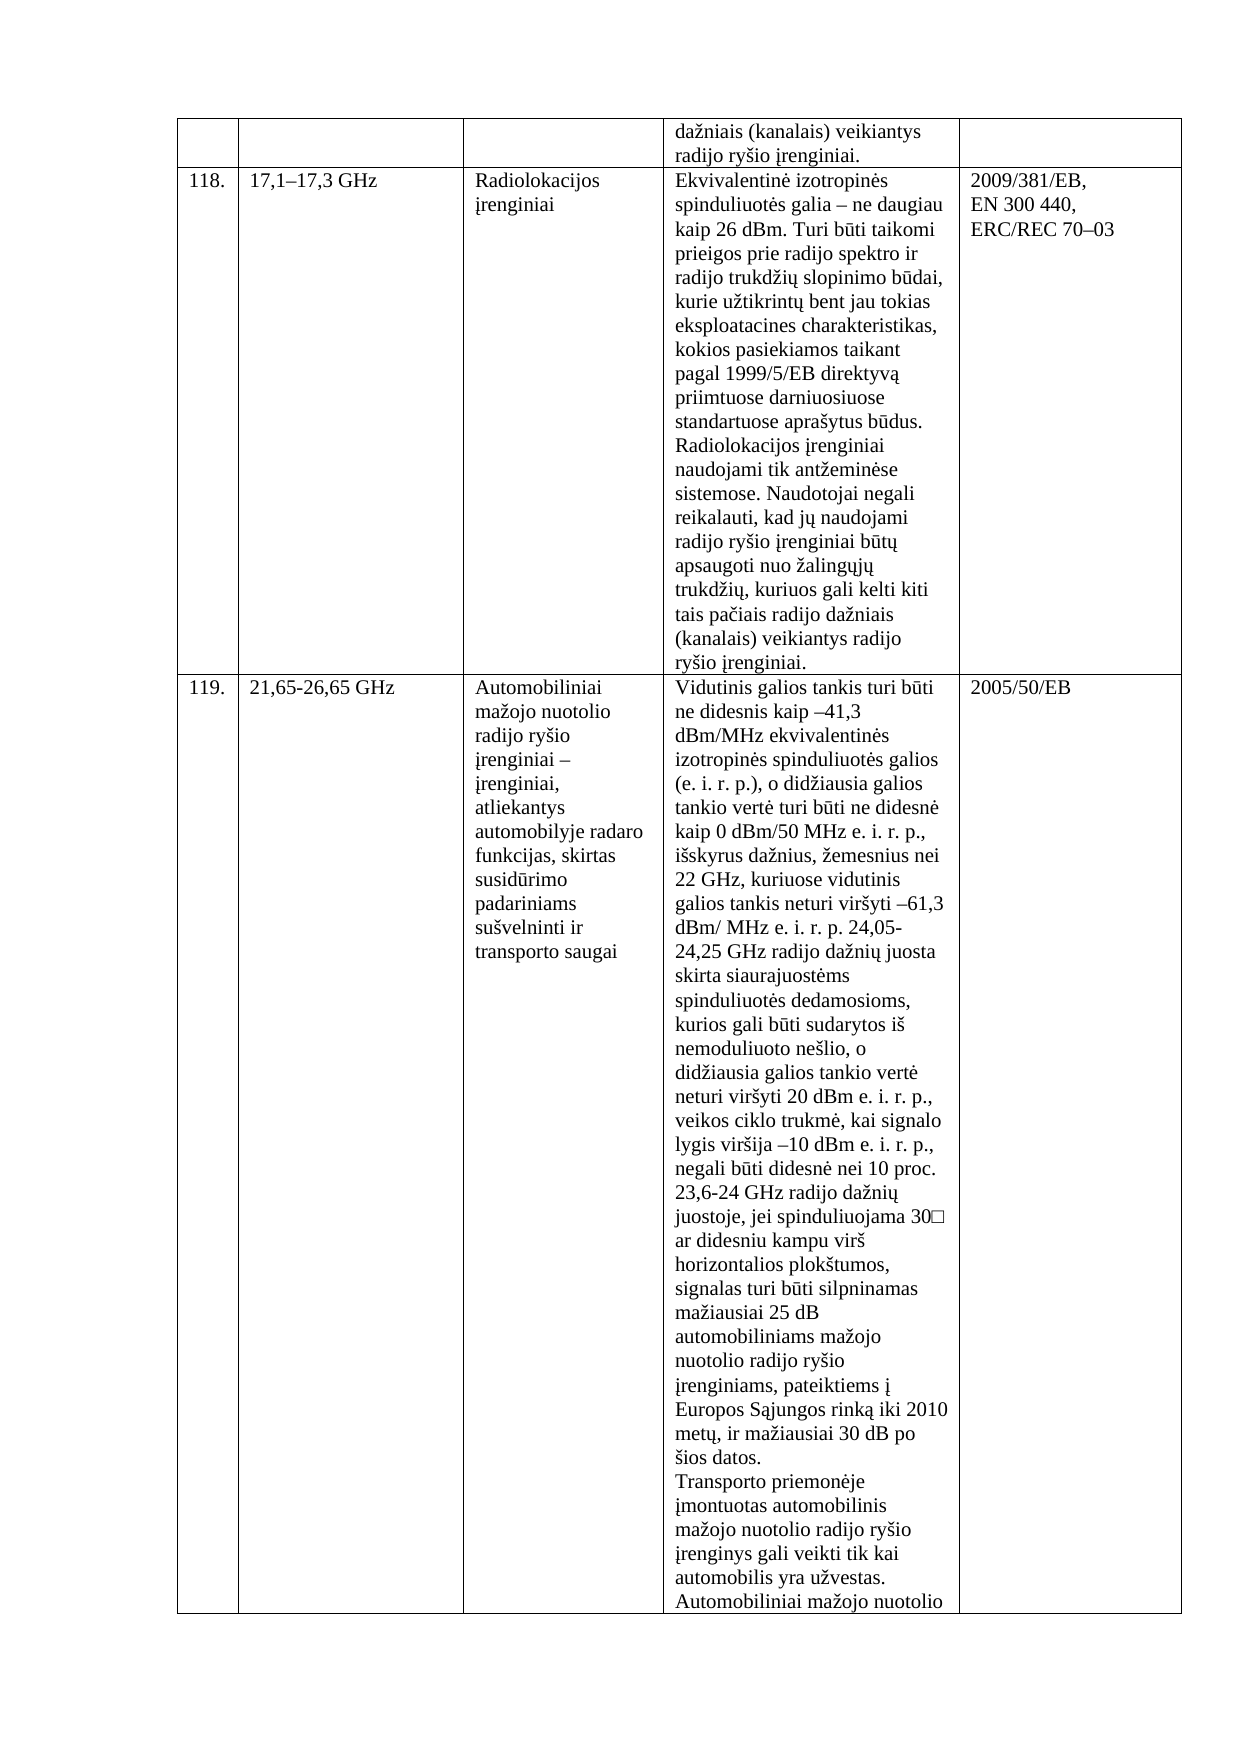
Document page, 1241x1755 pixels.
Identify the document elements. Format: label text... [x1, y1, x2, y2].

table_cell Vidutinis galios tankis turi būti ne didesnis kaip –41,3 dBm/MHz ekvivalentinės izotropinės spinduliuotės galios (e. i. r. p.), o didžiausia galios tankio vertė turi būti ne didesnė kaip 0 dBm/50 MHz e. i. r. p., išskyrus dažnius, žemesnius nei 22 GHz, kuriuose vidutinis galios tankis neturi viršyti –61,3 dBm/ MHz e. i. r. p. 24,05-24,25 GHz radijo dažnių juosta skirta siaurajuostėms spinduliuotės dedamosioms, kurios gali būti sudarytos iš nemoduliuoto nešlio, o didžiausia galios tankio vertė neturi viršyti 20 dBm e. i. r. p., veikos ciklo trukmė, kai signalo lygis viršija –10 dBm e. i. r. p., negali būti didesnė nei 10 proc. 23,6-24 GHz radijo dažnių juostoje, jei spinduliuojama 30□ ar didesniu kampu virš horizontalios plokštumos, signalas turi būti silpninamas mažiausiai 25 dB automobiliniams mažojo nuotolio radijo ryšio įrenginiams, pateiktiems į Europos Sąjungos rinką iki 2010 metų, ir mažiausiai 30 dB po šios datos. Transporto priemonėje įmontuotas automobilinis mažojo nuotolio radijo ryšio įrenginys gali veikti tik kai automobilis yra užvestas. Automobiliniai mažojo nuotolio [664, 675, 959, 1613]
table_cell Automobiliniai mažojo nuotolio radijo ryšio įrenginiai – įrenginiai, atliekantys automobilyje radaro funkcijas, skirtas susidūrimo padariniams sušvelninti ir transporto saugai [464, 675, 663, 1613]
table_cell dažniais (kanalais) veikiantys radijo ryšio įrenginiai. [664, 119, 959, 167]
table_cell 2009/381/EB, EN 300 440, ERC/REC 70–03 [960, 168, 1181, 674]
table_cell 118. [178, 168, 238, 674]
table_cell [239, 119, 463, 167]
table_cell 17,1–17,3 GHz [239, 168, 463, 674]
table_cell 2005/50/EB [960, 675, 1181, 1613]
table_cell Ekvivalentinė izotropinės spinduliuotės galia – ne daugiau kaip 26 dBm. Turi būti taikomi prieigos prie radijo spektro ir radijo trukdžių slopinimo būdai, kurie užtikrintų bent jau tokias eksploatacines charakteristikas, kokios pasiekiamos taikant pagal 1999/5/EB direktyvą priimtuose darniuosiuose standartuose aprašytus būdus. Radiolokacijos įrenginiai naudojami tik antžeminėse sistemose. Naudotojai negali reikalauti, kad jų naudojami radijo ryšio įrenginiai būtų apsaugoti nuo žalingųjų trukdžių, kuriuos gali kelti kiti tais pačiais radijo dažniais (kanalais) veikiantys radijo ryšio įrenginiai. [664, 168, 959, 674]
table_cell [464, 119, 663, 167]
table_cell 21,65-26,65 GHz [239, 675, 463, 1613]
table_cell [178, 119, 238, 167]
table_cell 119. [178, 675, 238, 1613]
table_cell [960, 119, 1181, 167]
table_cell Radiolokacijos įrenginiai [464, 168, 663, 674]
